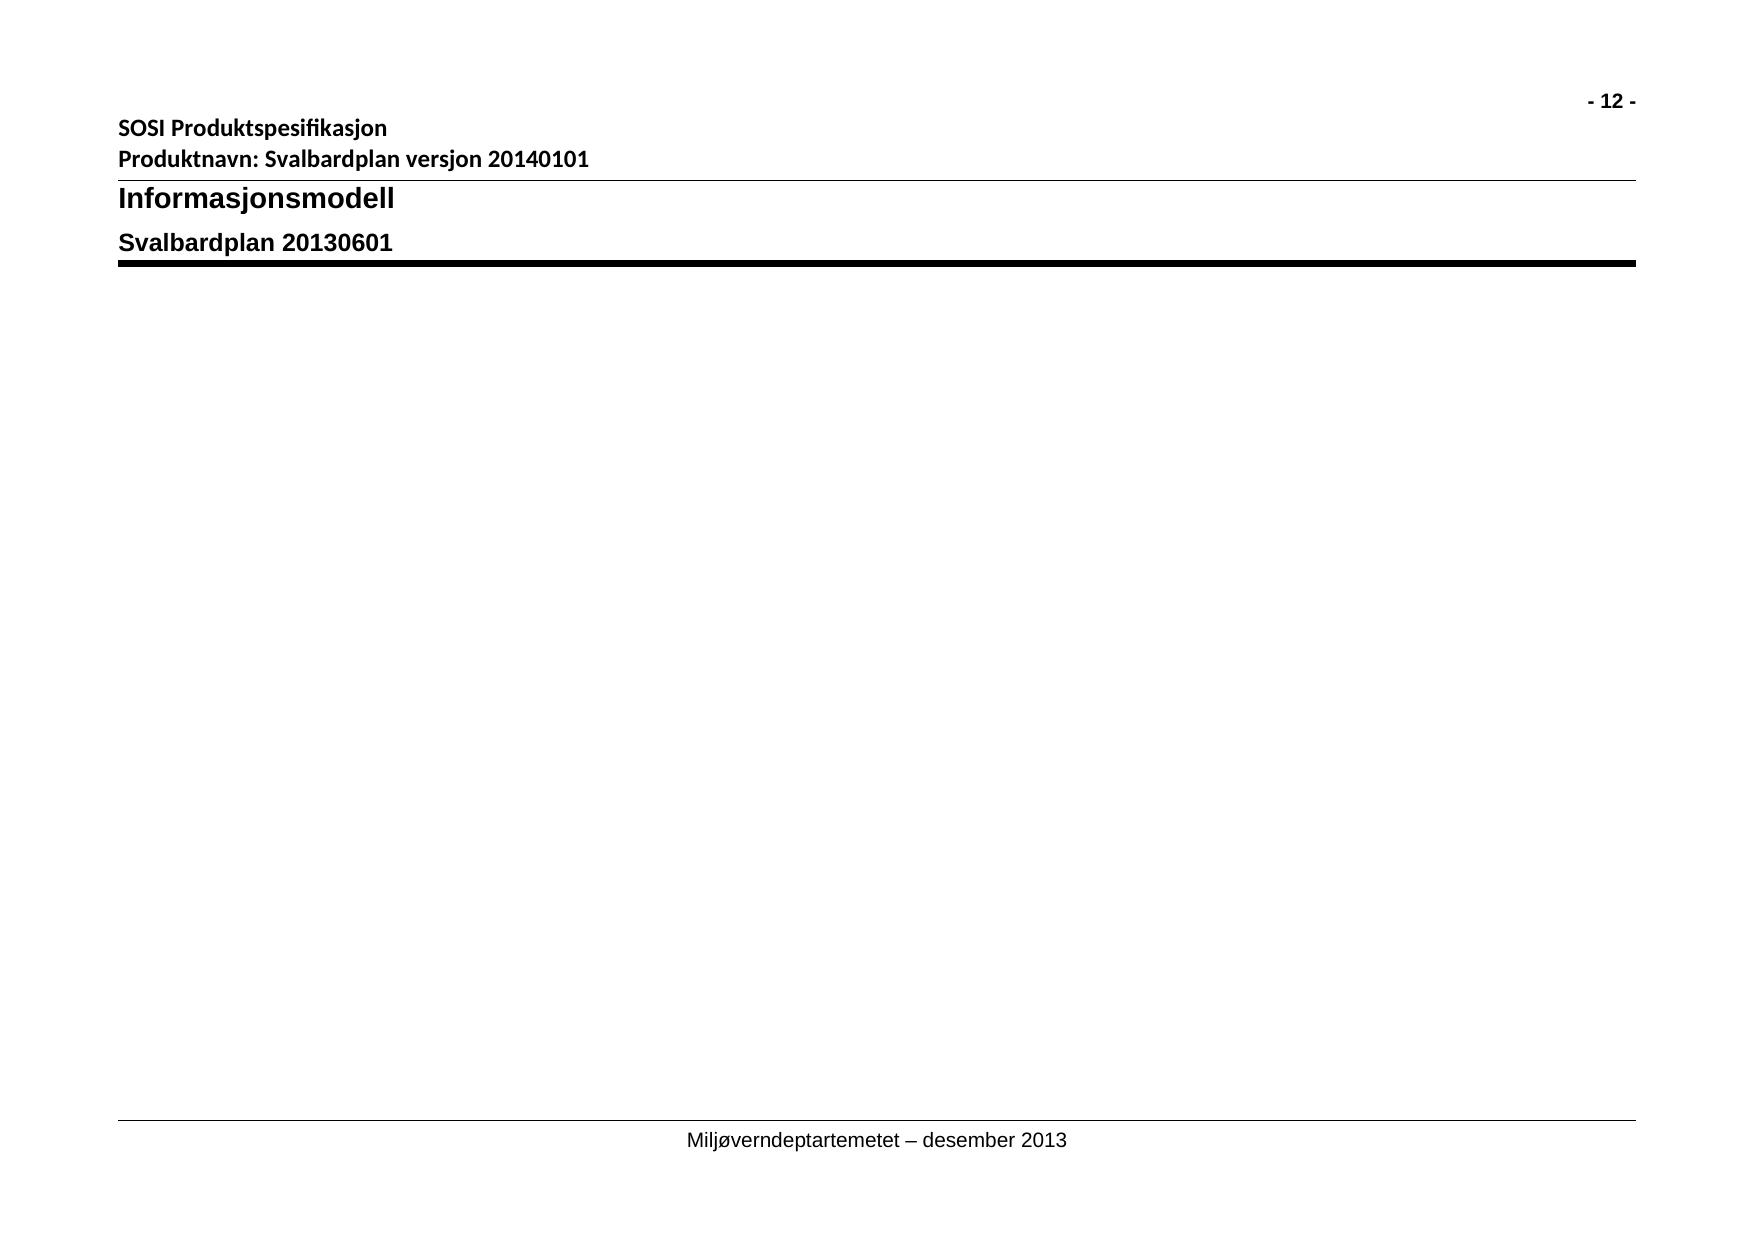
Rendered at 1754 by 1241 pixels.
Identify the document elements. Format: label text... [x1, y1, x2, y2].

subtitle Informasjonsmodell [118, 181, 1636, 215]
subtitle Svalbardplan 20130601 [118, 227, 1636, 260]
